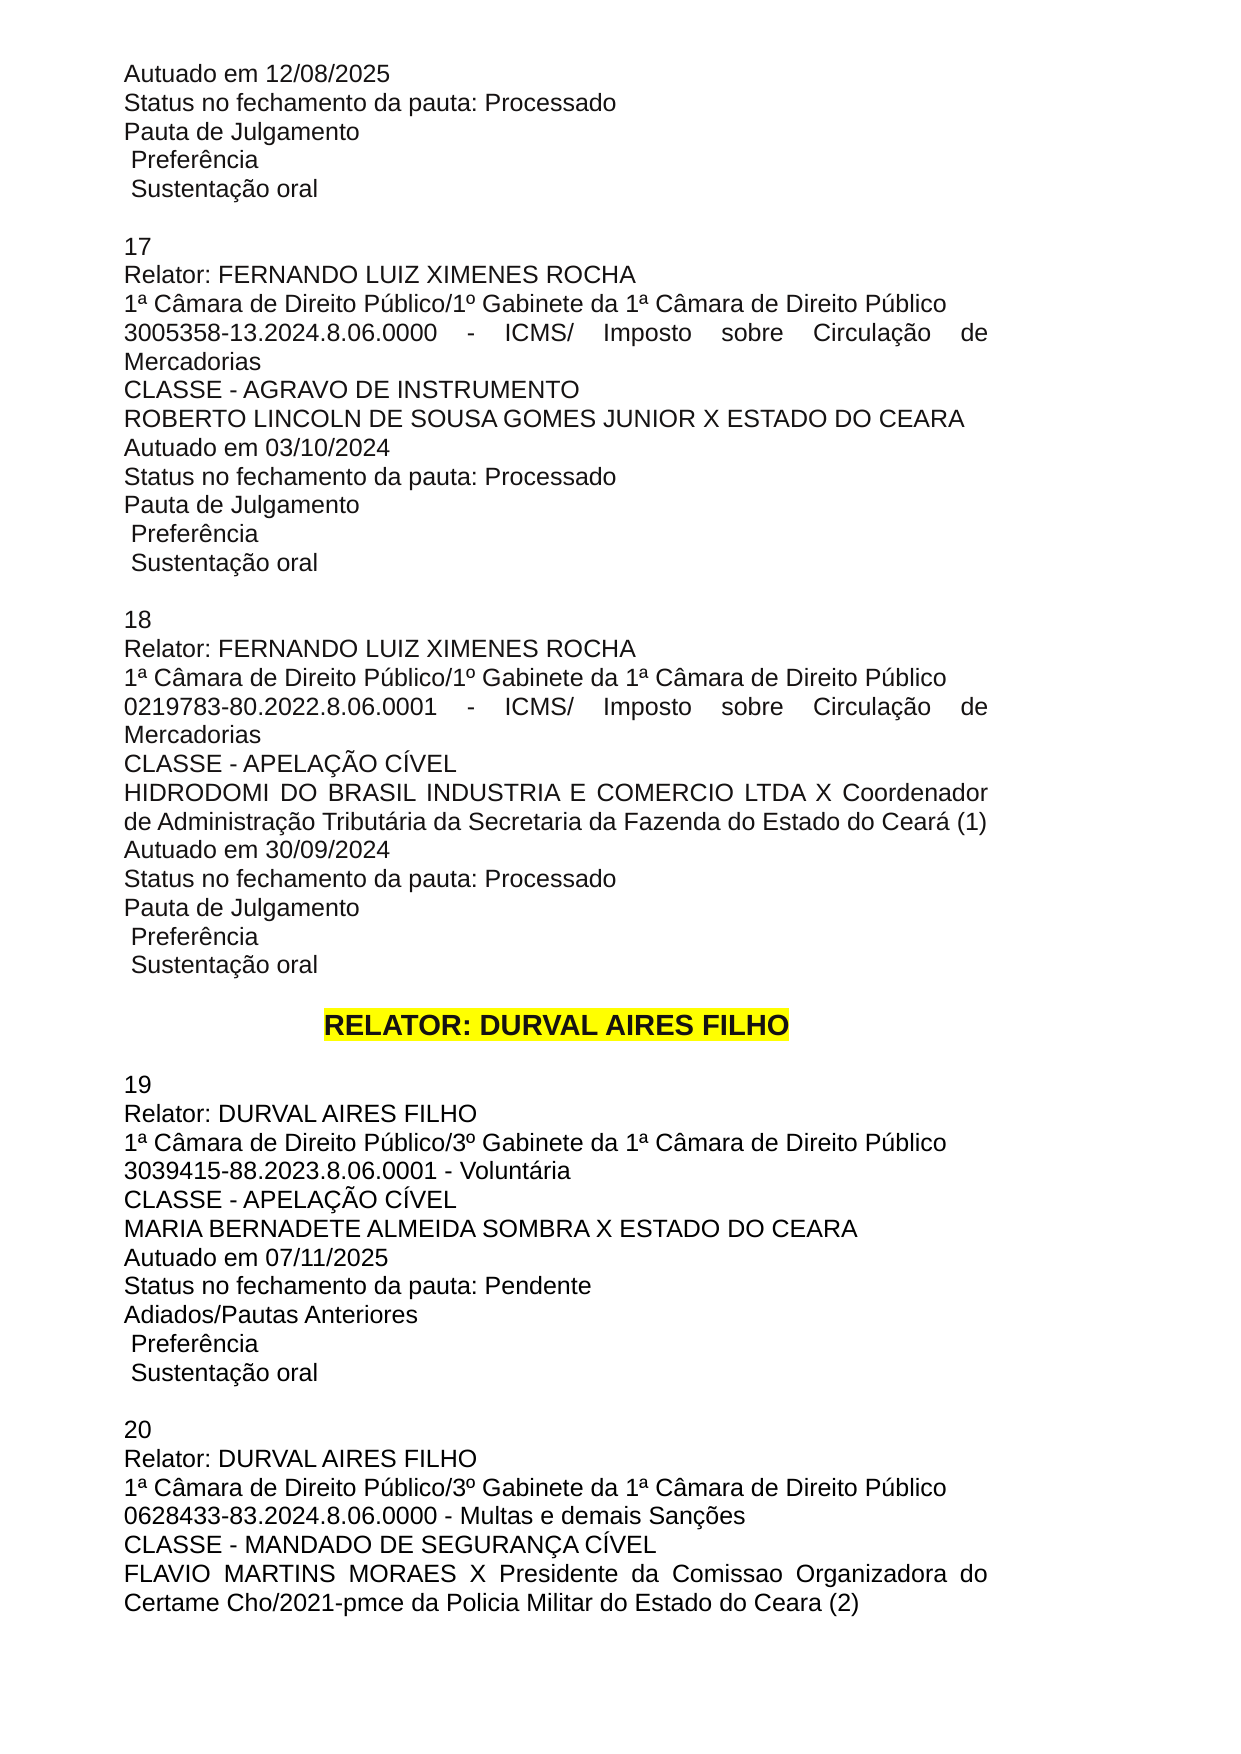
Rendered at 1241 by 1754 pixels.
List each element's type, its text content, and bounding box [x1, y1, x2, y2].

text 20 [124, 1415, 989, 1444]
text 0219783-80.2022.8.06.0001 - ICMS/ Imposto sobre Circulação de Mercadorias [124, 692, 989, 749]
text Status no fechamento da pauta: Processado [124, 462, 989, 490]
text Preferência [124, 1329, 989, 1358]
text Sustentação oral [124, 174, 989, 203]
text CLASSE - AGRAVO DE INSTRUMENTO [124, 375, 989, 404]
text Autuado em 03/10/2024 [124, 433, 989, 462]
text RELATOR: DURVAL AIRES FILHO [124, 1008, 989, 1041]
text Relator: FERNANDO LUIZ XIMENES ROCHA [124, 260, 989, 289]
text Sustentação oral [124, 950, 989, 979]
text Status no fechamento da pauta: Processado [124, 88, 989, 117]
text 1ª Câmara de Direito Público/3º Gabinete da 1ª Câmara de Direito Público [124, 1473, 989, 1501]
text MARIA BERNADETE ALMEIDA SOMBRA X ESTADO DO CEARA [124, 1214, 989, 1243]
text ROBERTO LINCOLN DE SOUSA GOMES JUNIOR X ESTADO DO CEARA [124, 404, 989, 433]
text 19 [124, 1070, 989, 1099]
text 0628433-83.2024.8.06.0000 - Multas e demais Sanções [124, 1501, 989, 1530]
text Pauta de Julgamento [124, 893, 989, 922]
text FLAVIO MARTINS MORAES X Presidente da Comissao Organizadora do Certame Cho/2021-pmce da Policia Militar do Estado do Ceara (2) [124, 1559, 989, 1616]
text Autuado em 12/08/2025 [124, 59, 989, 88]
text Sustentação oral [124, 1358, 989, 1386]
text Sustentação oral [124, 548, 989, 577]
text CLASSE - APELAÇÃO CÍVEL [124, 1185, 989, 1214]
text HIDRODOMI DO BRASIL INDUSTRIA E COMERCIO LTDA X Coordenador de Administração Tributária da Secretaria da Fazenda do Estado do Ceará (1) [124, 778, 989, 835]
text Relator: FERNANDO LUIZ XIMENES ROCHA [124, 634, 989, 663]
text CLASSE - APELAÇÃO CÍVEL [124, 749, 989, 778]
text 18 [124, 605, 989, 634]
text Pauta de Julgamento [124, 117, 989, 145]
text 1ª Câmara de Direito Público/3º Gabinete da 1ª Câmara de Direito Público [124, 1128, 989, 1156]
text Status no fechamento da pauta: Pendente [124, 1271, 989, 1300]
text Relator: DURVAL AIRES FILHO [124, 1444, 989, 1473]
text Status no fechamento da pauta: Processado [124, 864, 989, 893]
text Autuado em 30/09/2024 [124, 835, 989, 864]
text CLASSE - MANDADO DE SEGURANÇA CÍVEL [124, 1530, 989, 1559]
text Autuado em 07/11/2025 [124, 1243, 989, 1271]
text Preferência [124, 922, 989, 950]
text Preferência [124, 519, 989, 548]
text 17 [124, 232, 989, 260]
text 3005358-13.2024.8.06.0000 - ICMS/ Imposto sobre Circulação de Mercadorias [124, 318, 989, 375]
text 1ª Câmara de Direito Público/1º Gabinete da 1ª Câmara de Direito Público [124, 289, 989, 318]
text Pauta de Julgamento [124, 490, 989, 519]
text Preferência [124, 145, 989, 174]
text Adiados/Pautas Anteriores [124, 1300, 989, 1329]
text Relator: DURVAL AIRES FILHO [124, 1099, 989, 1128]
text 1ª Câmara de Direito Público/1º Gabinete da 1ª Câmara de Direito Público [124, 663, 989, 692]
text 3039415-88.2023.8.06.0001 - Voluntária [124, 1156, 989, 1185]
